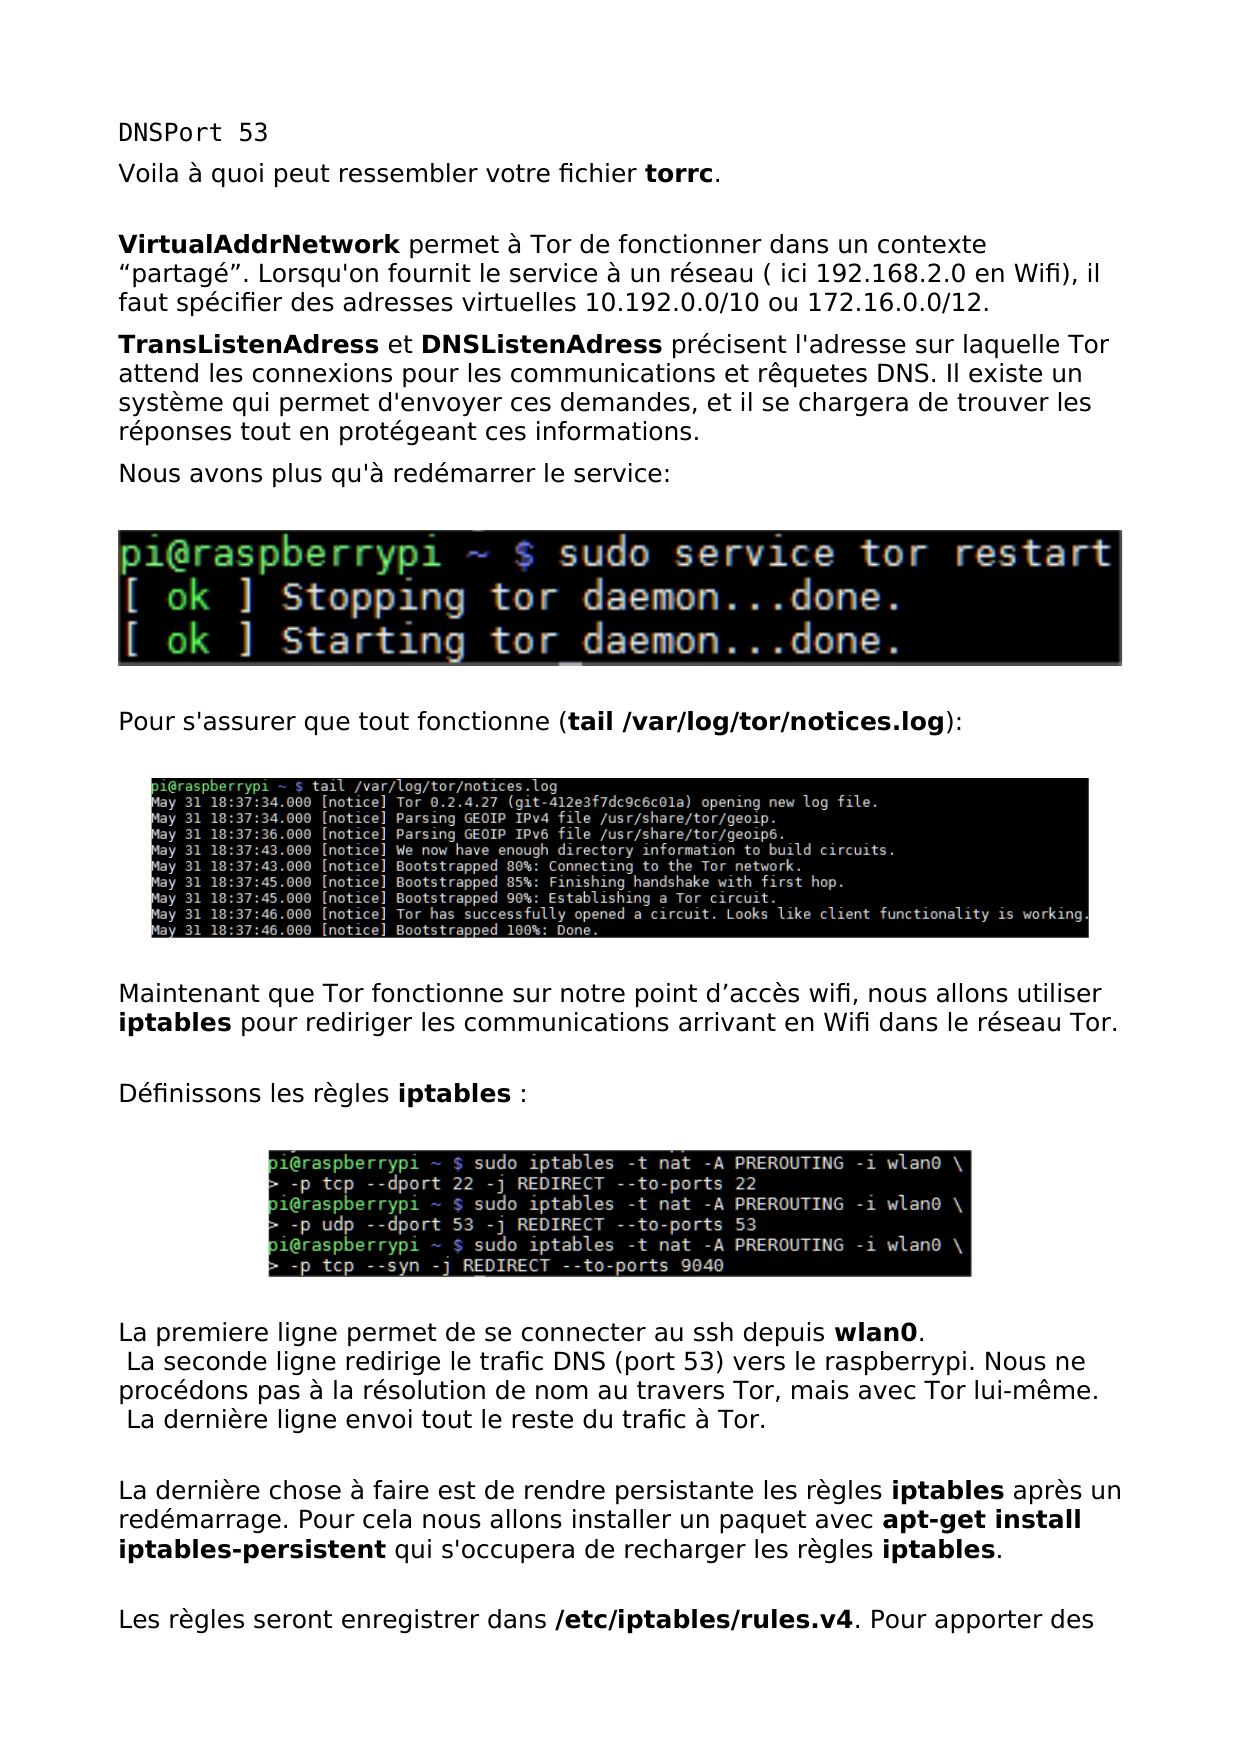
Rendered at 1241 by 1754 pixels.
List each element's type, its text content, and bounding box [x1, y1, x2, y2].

picture [268, 1150, 972, 1277]
text DNSPort 53 [118, 118, 1122, 147]
text TransListenAdress et DNSListenAdress précisent l'adresse sur laquelle Tor attend les connexions pour les communications et rêquetes DNS. Il existe un système qui permet d'envoyer ces demandes, et il se chargera de trouver les réponses tout en protégeant ces informations. [118, 330, 1122, 447]
text Maintenant que Tor fonctionne sur notre point d’accès wifi, nous allons utiliser iptables pour rediriger les communications arrivant en Wifi dans le réseau Tor. [118, 979, 1122, 1067]
text La premiere ligne permet de se connecter au ssh depuis wlan0. La seconde ligne redirige le trafic DNS (port 53) vers le raspberrypi. Nous ne procédons pas à la résolution de nom au travers Tor, mais avec Tor lui-même. La dernière ligne envoi tout le reste du trafic à Tor. [118, 1318, 1122, 1464]
text La dernière chose à faire est de rendre persistante les règles iptables après un redémarrage. Pour cela nous allons installer un paquet avec apt-get install iptables-persistent qui s'occupera de recharger les règles iptables. [118, 1477, 1122, 1593]
text Nous avons plus qu'à redémarrer le service: [118, 459, 1122, 517]
picture [151, 778, 1089, 938]
text VirtualAddrNetwork permet à Tor de fonctionner dans un contexte “partagé”. Lorsqu'on fournit le service à un réseau ( ici 192.168.2.0 en Wifi), il faut spécifier des adresses virtuelles 10.192.0.0/10 ou 172.16.0.0/12. [118, 230, 1122, 317]
text Pour s'assurer que tout fonctionne (tail /var/log/tor/notices.log): [118, 707, 1122, 766]
text Les règles seront enregistrer dans /etc/iptables/rules.v4. Pour apporter des [118, 1606, 1122, 1635]
picture [118, 530, 1123, 666]
text Définissons les règles iptables : [118, 1079, 1122, 1138]
text Voila à quoi peut ressembler votre fichier torrc. [118, 159, 1122, 217]
